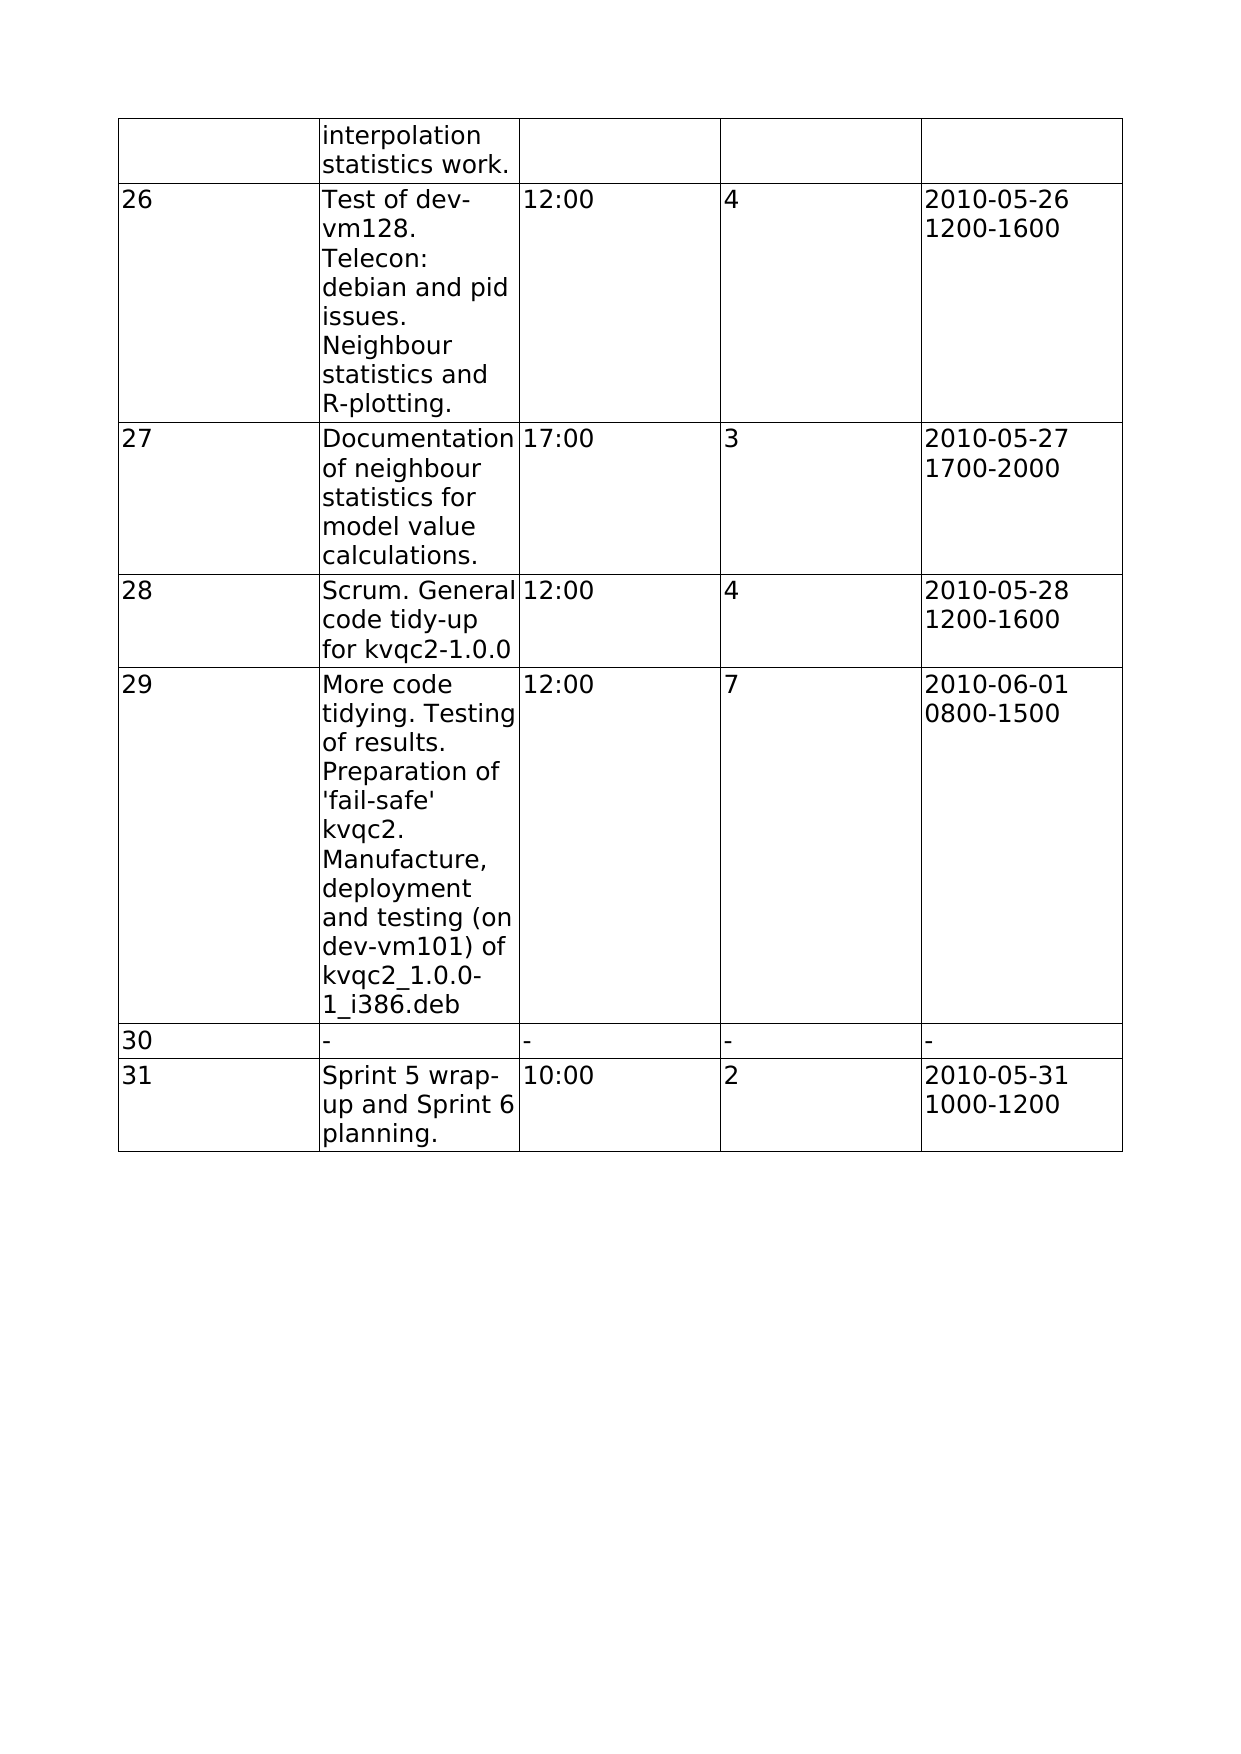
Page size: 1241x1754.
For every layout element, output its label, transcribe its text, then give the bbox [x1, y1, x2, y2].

table_cell 12:00 [520, 184, 720, 422]
table_cell [721, 119, 921, 182]
table_cell Test of dev-vm128. Telecon: debian and pid issues. Neighbour statistics and R-plotting. [320, 184, 519, 422]
table_cell Scrum. General code tidy-up for kvqc2-1.0.0 [320, 575, 519, 667]
table_cell 3 [721, 423, 921, 573]
table_cell - [520, 1024, 720, 1058]
table_cell 12:00 [520, 668, 720, 1023]
table_cell 29 [119, 668, 319, 1023]
table_cell 2010-05-28 1200-1600 [922, 575, 1122, 667]
table_cell 28 [119, 575, 319, 667]
table_cell 27 [119, 423, 319, 573]
table_cell 4 [721, 184, 921, 422]
table_cell Documentation of neighbour statistics for model value calculations. [320, 423, 519, 573]
table_cell 4 [721, 575, 921, 667]
table_cell 31 [119, 1059, 319, 1151]
table_cell 30 [119, 1024, 319, 1058]
table_cell Sprint 5 wrap-up and Sprint 6 planning. [320, 1059, 519, 1151]
table_cell interpolation statistics work. [320, 119, 519, 182]
table_cell - [320, 1024, 519, 1058]
table_cell 7 [721, 668, 921, 1023]
table_cell 10:00 [520, 1059, 720, 1151]
table_cell 2010-06-01 0800-1500 [922, 668, 1122, 1023]
table_cell - [922, 1024, 1122, 1058]
table_cell More code tidying. Testing of results. Preparation of 'fail-safe' kvqc2. Manufacture, deployment and testing (on dev-vm101) of kvqc2_1.0.0-1_i386.deb [320, 668, 519, 1023]
table_cell - [721, 1024, 921, 1058]
table_cell 2010-05-27 1700-2000 [922, 423, 1122, 573]
table_cell [119, 119, 319, 182]
table_cell 2010-05-26 1200-1600 [922, 184, 1122, 422]
table_cell 2 [721, 1059, 921, 1151]
table_cell 17:00 [520, 423, 720, 573]
table_cell 2010-05-31 1000-1200 [922, 1059, 1122, 1151]
table_cell 12:00 [520, 575, 720, 667]
table_cell [922, 119, 1122, 182]
table_cell 26 [119, 184, 319, 422]
table_cell [520, 119, 720, 182]
